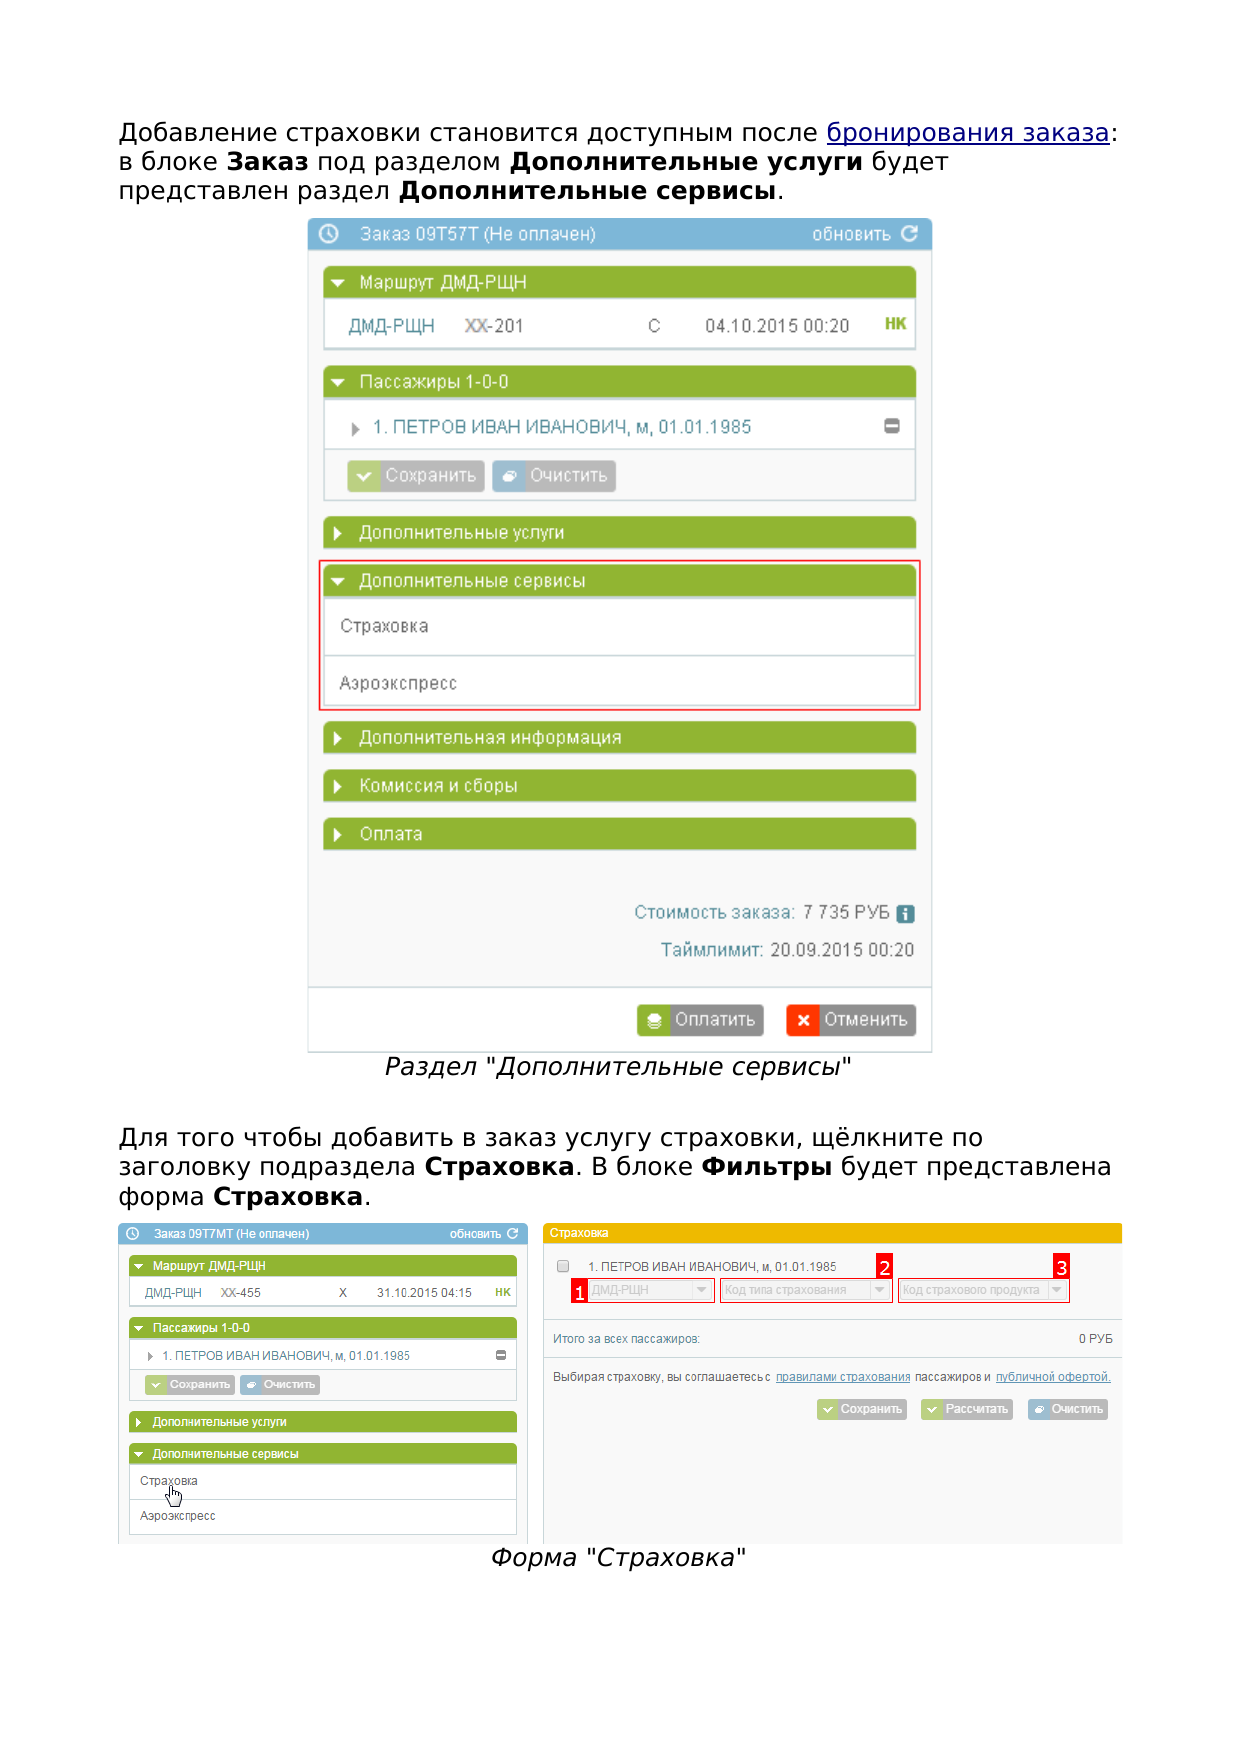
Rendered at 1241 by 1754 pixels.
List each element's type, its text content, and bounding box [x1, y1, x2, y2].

text Раздел "Дополнительные сервисы" [308, 1053, 933, 1082]
text Добавление страховки становится доступным после бронирования заказа: в блоке Заказ под разделом Дополнительные услуги будет представлен раздел Дополнительные сервисы. [118, 118, 1122, 206]
text Форма "Страховка" [118, 1544, 1122, 1573]
text Для того чтобы добавить в заказ услугу страховки, щёлкните по заголовку подраздела Страховка. В блоке Фильтры будет представлена форма Страховка. [118, 1123, 1122, 1211]
picture [118, 1223, 1123, 1544]
picture [307, 218, 933, 1053]
